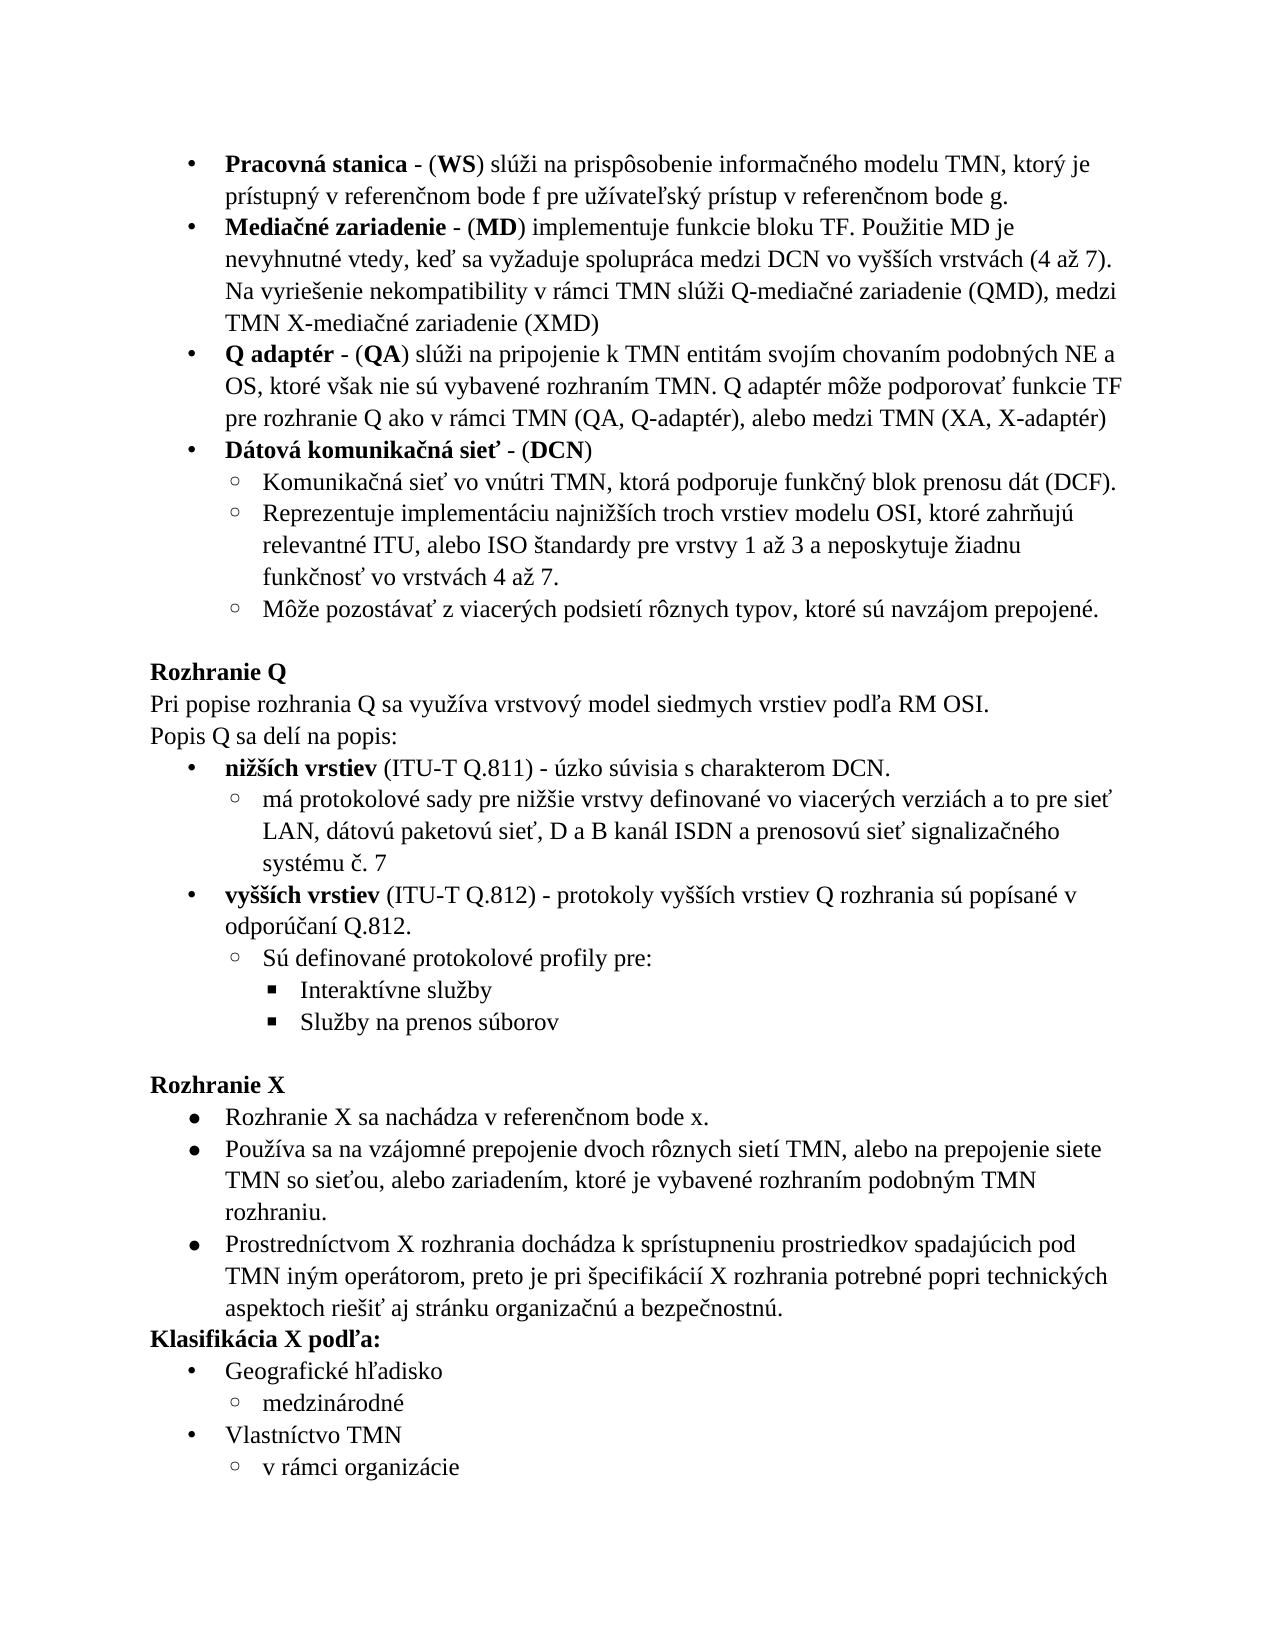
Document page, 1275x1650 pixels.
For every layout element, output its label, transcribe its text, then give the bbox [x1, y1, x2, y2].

list Sú definované protokolové profily pre: [225, 944, 1125, 972]
list vyšších vrstiev (ITU-T Q.812) - protokoly vyšších vrstiev Q rozhrania sú popísané v odporúčaní Q.812. [187, 881, 1125, 940]
text Rozhranie Q [150, 658, 1125, 686]
list Prostredníctvom X rozhrania dochádza k sprístupneniu prostriedkov spadajúcich pod TMN iným operátorom, preto je pri špecifikácií X rozhrania potrebné popri technických aspektoch riešiť aj stránku organizačnú a bezpečnostnú. [187, 1230, 1125, 1321]
list Môže pozostávať z viacerých podsietí rôznych typov, ktoré sú navzájom prepojené. [225, 595, 1125, 622]
text Pri popise rozhrania Q sa využíva vrstvový model siedmych vrstiev podľa RM OSI. [150, 690, 1125, 718]
text Popis Q sa delí na popis: [150, 722, 1125, 749]
list má protokolové sady pre nižšie vrstvy definované vo viacerých verziách a to pre sieť LAN, dátovú paketovú sieť, D a B kanál ISDN a prenosovú sieť signalizačného systému č. 7 [225, 785, 1125, 877]
list v rámci organizácie [225, 1453, 1125, 1480]
list Pracovná stanica - (WS) slúži na prispôsobenie informačného modelu TMN, ktorý je prístupný v referenčnom bode f pre užívateľský prístup v referenčnom bode g. [187, 150, 1125, 209]
list Mediačné zariadenie - (MD) implementuje funkcie bloku TF. Použitie MD je nevyhnutné vtedy, keď sa vyžaduje spolupráca medzi DCN vo vyšších vrstvách (4 až 7). Na vyriešenie nekompatibility v rámci TMN slúži Q-mediačné zariadenie (QMD), medzi TMN X-mediačné zariadenie (XMD) [187, 213, 1125, 337]
list nižších vrstiev (ITU-T Q.811) - úzko súvisia s charakterom DCN. [187, 754, 1125, 781]
list Vlastníctvo TMN [187, 1421, 1125, 1448]
list Interaktívne služby [262, 976, 1125, 1004]
list Reprezentuje implementáciu najnižších troch vrstiev modelu OSI, ktoré zahrňujú relevantné ITU, alebo ISO štandardy pre vrstvy 1 až 3 a neposkytuje žiadnu funkčnosť vo vrstvách 4 až 7. [225, 499, 1125, 591]
list Služby na prenos súborov [262, 1008, 1125, 1036]
list Používa sa na vzájomné prepojenie dvoch rôznych sietí TMN, alebo na prepojenie siete TMN so sieťou, alebo zariadením, ktoré je vybavené rozhraním podobným TMN rozhraniu. [187, 1135, 1125, 1226]
list Rozhranie X sa nachádza v referenčnom bode x. [187, 1103, 1125, 1131]
list Q adaptér - (QA) slúži na pripojenie k TMN entitám svojím chovaním podobných NE a OS, ktoré však nie sú vybavené rozhraním TMN. Q adaptér môže podporovať funkcie TF pre rozhranie Q ako v rámci TMN (QA, Q-adaptér), alebo medzi TMN (XA, X-adaptér) [187, 341, 1125, 432]
list Komunikačná sieť vo vnútri TMN, ktorá podporuje funkčný blok prenosu dát (DCF). [225, 468, 1125, 495]
list Dátová komunikačná sieť - (DCN) [187, 436, 1125, 464]
text Klasifikácia X podľa: [150, 1326, 1125, 1353]
text Rozhranie X [150, 1071, 1125, 1099]
list Geografické hľadisko [187, 1357, 1125, 1385]
list medzinárodné [225, 1389, 1125, 1417]
